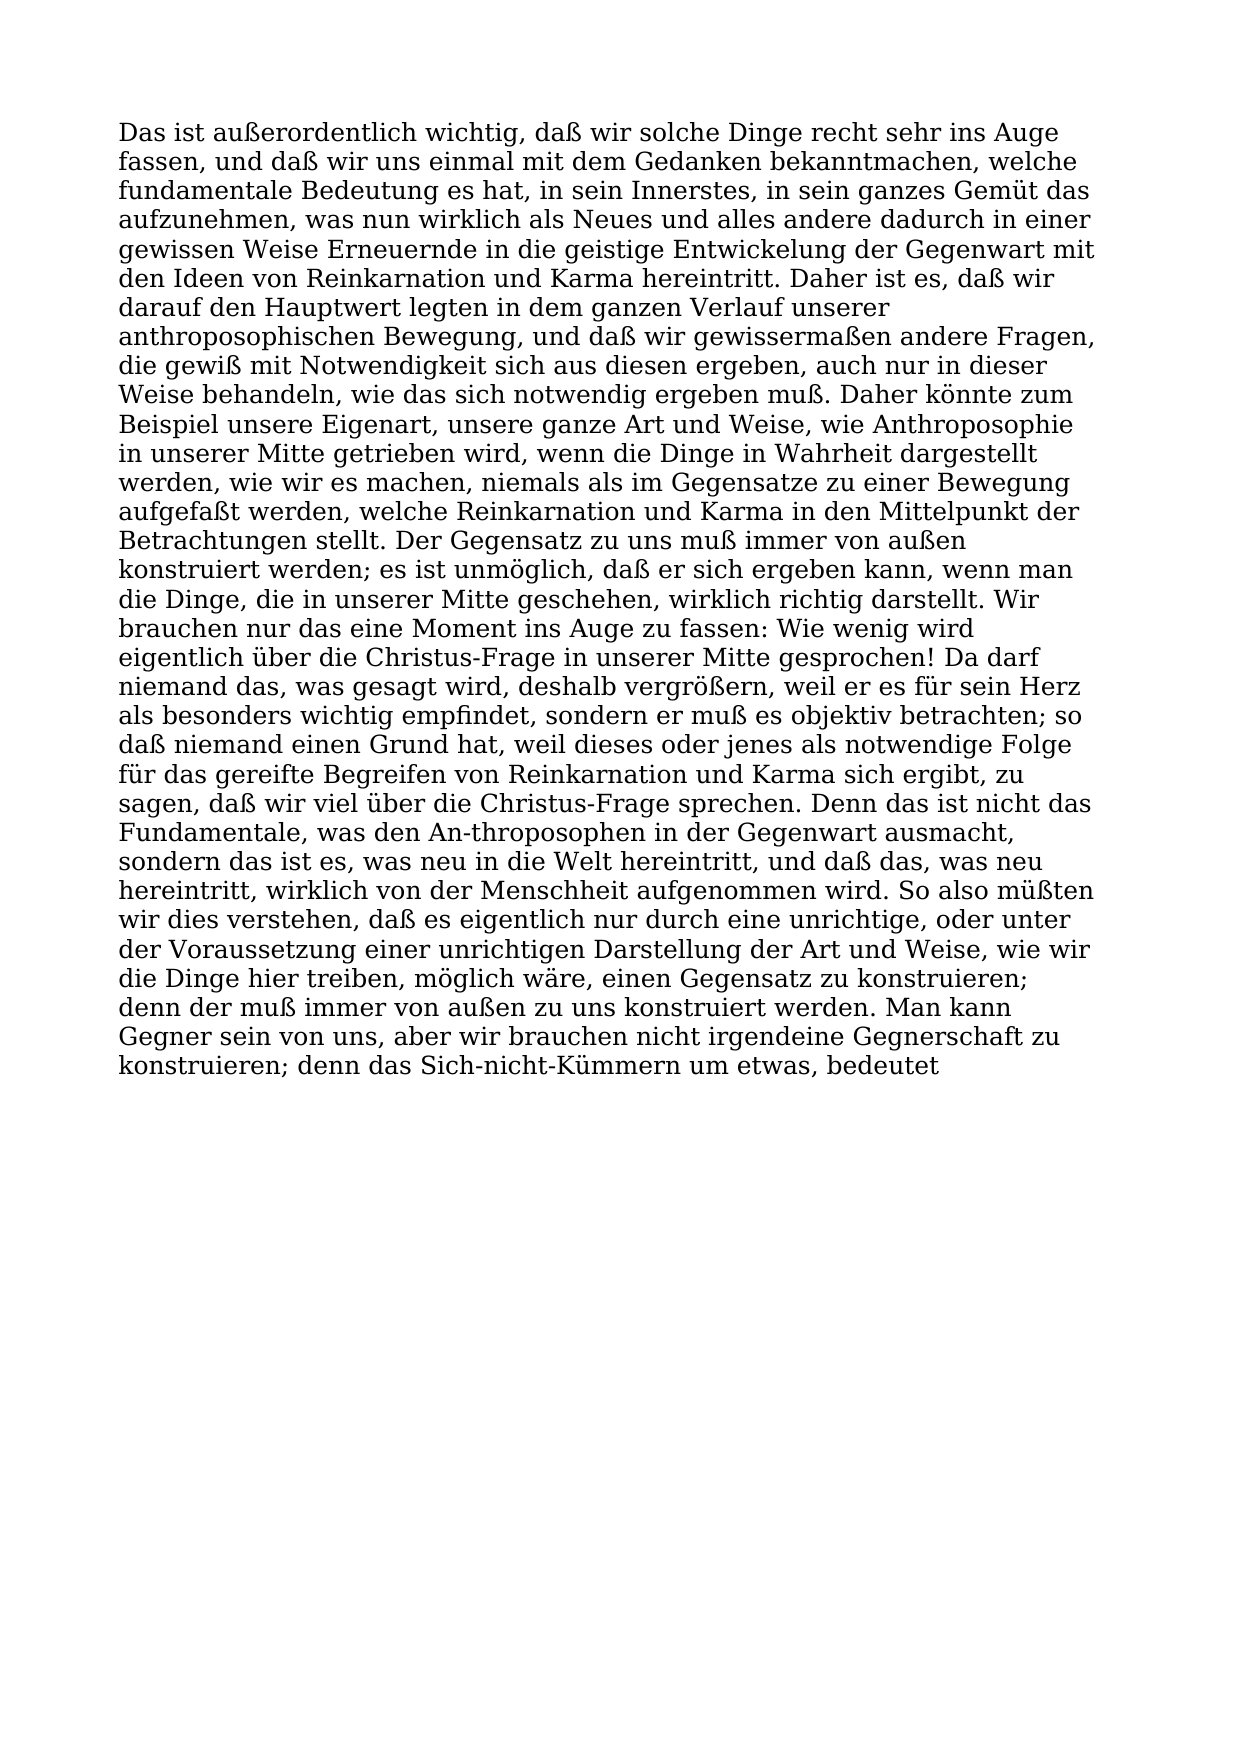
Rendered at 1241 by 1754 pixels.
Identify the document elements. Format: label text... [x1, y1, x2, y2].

text der Voraussetzung einer unrichtigen Darstellung der Art und Weise, wie wir [118, 935, 1122, 964]
text die Dinge hier treiben, möglich wäre, einen Gegensatz zu konstruieren; [118, 964, 1122, 993]
text Gegner sein von uns, aber wir brauchen nicht irgendeine Gegnerschaft zu [118, 1022, 1122, 1051]
text als besonders wichtig empfindet, sondern er muß es objektiv betrachten; so [118, 701, 1122, 731]
text darauf den Hauptwert legten in dem ganzen Verlauf unserer [118, 293, 1122, 322]
text für das gereifte Begreifen von Reinkarnation und Karma sich ergibt, zu [118, 760, 1122, 789]
text aufgefaßt werden, welche Reinkarnation und Karma in den Mittelpunkt der [118, 497, 1122, 526]
text anthroposophischen Bewegung, und daß wir gewissermaßen andere Fragen, [118, 322, 1122, 351]
text Beispiel unsere Eigenart, unsere ganze Art und Weise, wie Anthroposophie [118, 410, 1122, 439]
text in unserer Mitte getrieben wird, wenn die Dinge in Wahrheit dargestellt [118, 439, 1122, 468]
text sagen, daß wir viel über die Christus-Frage sprechen. Denn das ist nicht das [118, 789, 1122, 818]
text fassen, und daß wir uns einmal mit dem Gedanken bekanntmachen, welche [118, 147, 1122, 176]
text daß niemand einen Grund hat, weil dieses oder jenes als notwendige Folge [118, 731, 1122, 760]
text die Dinge, die in unserer Mitte geschehen, wirklich richtig darstellt. Wir [118, 585, 1122, 614]
text hereintritt, wirklich von der Menschheit aufgenommen wird. So also müßten [118, 876, 1122, 906]
text Weise behandeln, wie das sich notwendig ergeben muß. Daher könnte zum [118, 381, 1122, 410]
text denn der muß immer von außen zu uns konstruiert werden. Man kann [118, 993, 1122, 1022]
text niemand das, was gesagt wird, deshalb vergrößern, weil er es für sein Herz [118, 672, 1122, 701]
text aufzunehmen, was nun wirklich als Neues und alles andere dadurch in einer [118, 206, 1122, 235]
text eigentlich über die Christus-Frage in unserer Mitte gesprochen! Da darf [118, 643, 1122, 672]
text den Ideen von Reinkarnation und Karma hereintritt. Daher ist es, daß wir [118, 264, 1122, 293]
text wir dies verstehen, daß es eigentlich nur durch eine unrichtige, oder unter [118, 906, 1122, 935]
text Fundamentale, was den An-throposophen in der Gegenwart ausmacht, [118, 818, 1122, 847]
text fundamentale Bedeutung es hat, in sein Innerstes, in sein ganzes Gemüt das [118, 176, 1122, 206]
text Betrachtungen stellt. Der Gegensatz zu uns muß immer von außen [118, 526, 1122, 556]
text werden, wie wir es machen, niemals als im Gegensatze zu einer Bewegung [118, 468, 1122, 497]
text sondern das ist es, was neu in die Welt hereintritt, und daß das, was neu [118, 847, 1122, 876]
text gewissen Weise Erneuernde in die geistige Entwickelung der Gegenwart mit [118, 235, 1122, 264]
text die gewiß mit Notwendigkeit sich aus diesen ergeben, auch nur in dieser [118, 351, 1122, 381]
text brauchen nur das eine Moment ins Auge zu fassen: Wie wenig wird [118, 614, 1122, 643]
text Das ist außerordentlich wichtig, daß wir solche Dinge recht sehr ins Auge [118, 118, 1122, 147]
text konstruiert werden; es ist unmöglich, daß er sich ergeben kann, wenn man [118, 556, 1122, 585]
text konstruieren; denn das Sich-nicht-Kümmern um etwas, bedeutet [118, 1051, 1122, 1081]
